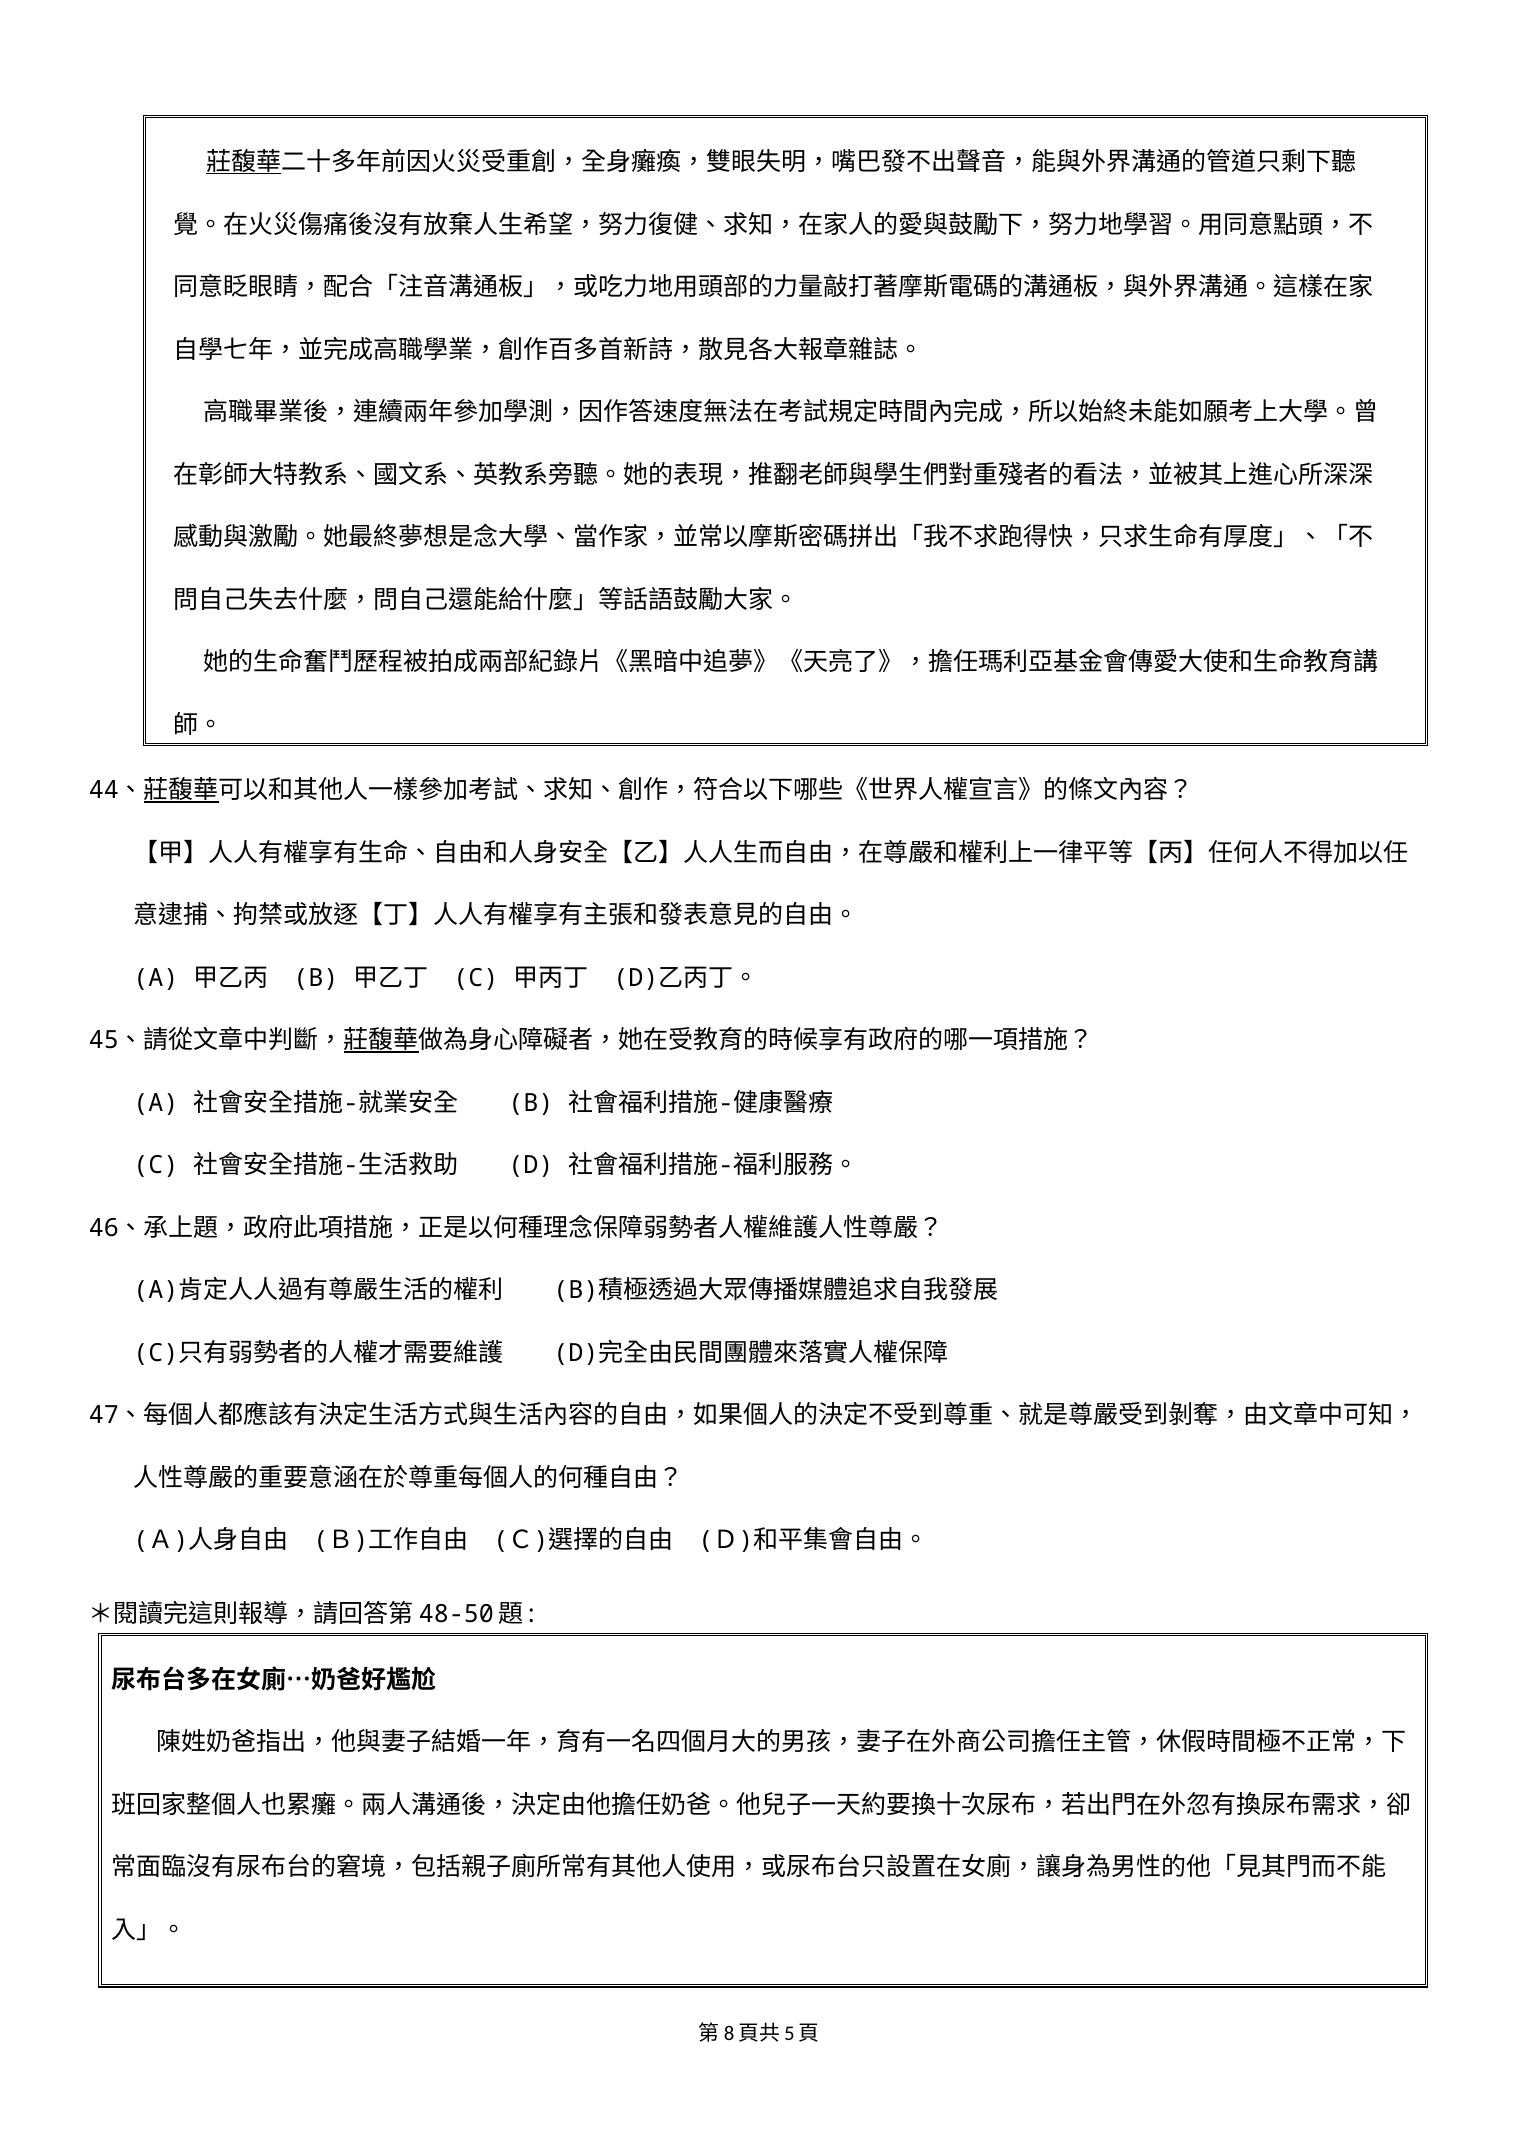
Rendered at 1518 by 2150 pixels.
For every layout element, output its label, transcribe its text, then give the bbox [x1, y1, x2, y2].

text (Ａ)人身自由 (Ｂ)工作自由 (Ｃ)選擇的自由 (Ｄ)和平集會自由。 [133, 1496, 1429, 1559]
table_header 莊馥華二十多年前因火災受重創，全身癱瘓，雙眼失明，嘴巴發不出聲音，能與外界溝通的管道只剩下聽覺。在火災傷痛後沒有放棄人生希望，努力復健、求知，在家人的愛與鼓勵下，努力地學習。用同意點頭，不同意眨眼睛，配合「注音溝通板」，或吃力地用頭部的力量敲打著摩斯電碼的溝通板，與外界溝通。這樣在家自學七年，並完成高職學業，創作百多首新詩，散見各大報章雜誌。 高職畢業後，連續兩年參加學測，因作答速度無法在考試規定時間內完成，所以始終未能如願考上大學。曾在彰師大特教系、國文系、英教系旁聽。她的表現，推翻老師與學生們對重殘者的看法，並被其上進心所深深感動與激勵。她最終夢想是念大學、當作家，並常以摩斯密碼拼出「我不求跑得快，只求生命有厚度」、「不問自己失去什麼，問自己還能給什麼」等話語鼓勵大家。 她的生命奮鬥歷程被拍成兩部紀錄片《黑暗中追夢》《天亮了》，擔任瑪利亞基金會傳愛大使和生命教育講師。 [146, 118, 1425, 743]
text ＊閱讀完這則報導，請回答第48-50題: [89, 1570, 1429, 1632]
text 45、請從文章中判斷，莊馥華做為身心障礙者，她在受教育的時候享有政府的哪一項措施？ [89, 996, 1429, 1059]
text (A) 甲乙丙 (B) 甲乙丁 (C) 甲丙丁 (D)乙丙丁。 [133, 934, 1429, 996]
text (A)肯定人人過有尊嚴生活的權利 (B)積極透過大眾傳播媒體追求自我發展 [133, 1246, 1429, 1309]
text 44、莊馥華可以和其他人一樣參加考試、求知、創作，符合以下哪些《世界人權宣言》的條文內容？ [89, 746, 1429, 809]
text 47、每個人都應該有決定生活方式與生活內容的自由，如果個人的決定不受到尊重、就是尊嚴受到剝奪，由文章中可知，人性尊嚴的重要意涵在於尊重每個人的何種自由？ [89, 1371, 1403, 1496]
text (C)只有弱勢者的人權才需要維護 (D)完全由民間團體來落實人權保障 [133, 1309, 1429, 1371]
text (C) 社會安全措施-生活救助 (D) 社會福利措施-福利服務。 [133, 1121, 1429, 1184]
text 46、承上題，政府此項措施，正是以何種理念保障弱勢者人權維護人性尊嚴？ [89, 1184, 1429, 1246]
text 【甲】人人有權享有生命、自由和人身安全【乙】人人生而自由，在尊嚴和權利上一律平等【丙】任何人不得加以任意逮捕、拘禁或放逐【丁】人人有權享有主張和發表意見的自由。 [133, 809, 1429, 934]
text (A) 社會安全措施-就業安全 (B) 社會福利措施-健康醫療 [133, 1059, 1429, 1121]
table_header 尿布台多在女廁…奶爸好尷尬 陳姓奶爸指出，他與妻子結婚一年，育有一名四個月大的男孩，妻子在外商公司擔任主管，休假時間極不正常，下班回家整個人也累癱。兩人溝通後，決定由他擔任奶爸。他兒子一天約要換十次尿布，若出門在外忽有換尿布需求，卻常面臨沒有尿布台的窘境，包括親子廁所常有其他人使用，或尿布台只設置在女廁，讓身為男性的他「見其門而不能入」。 [102, 1636, 1425, 1984]
